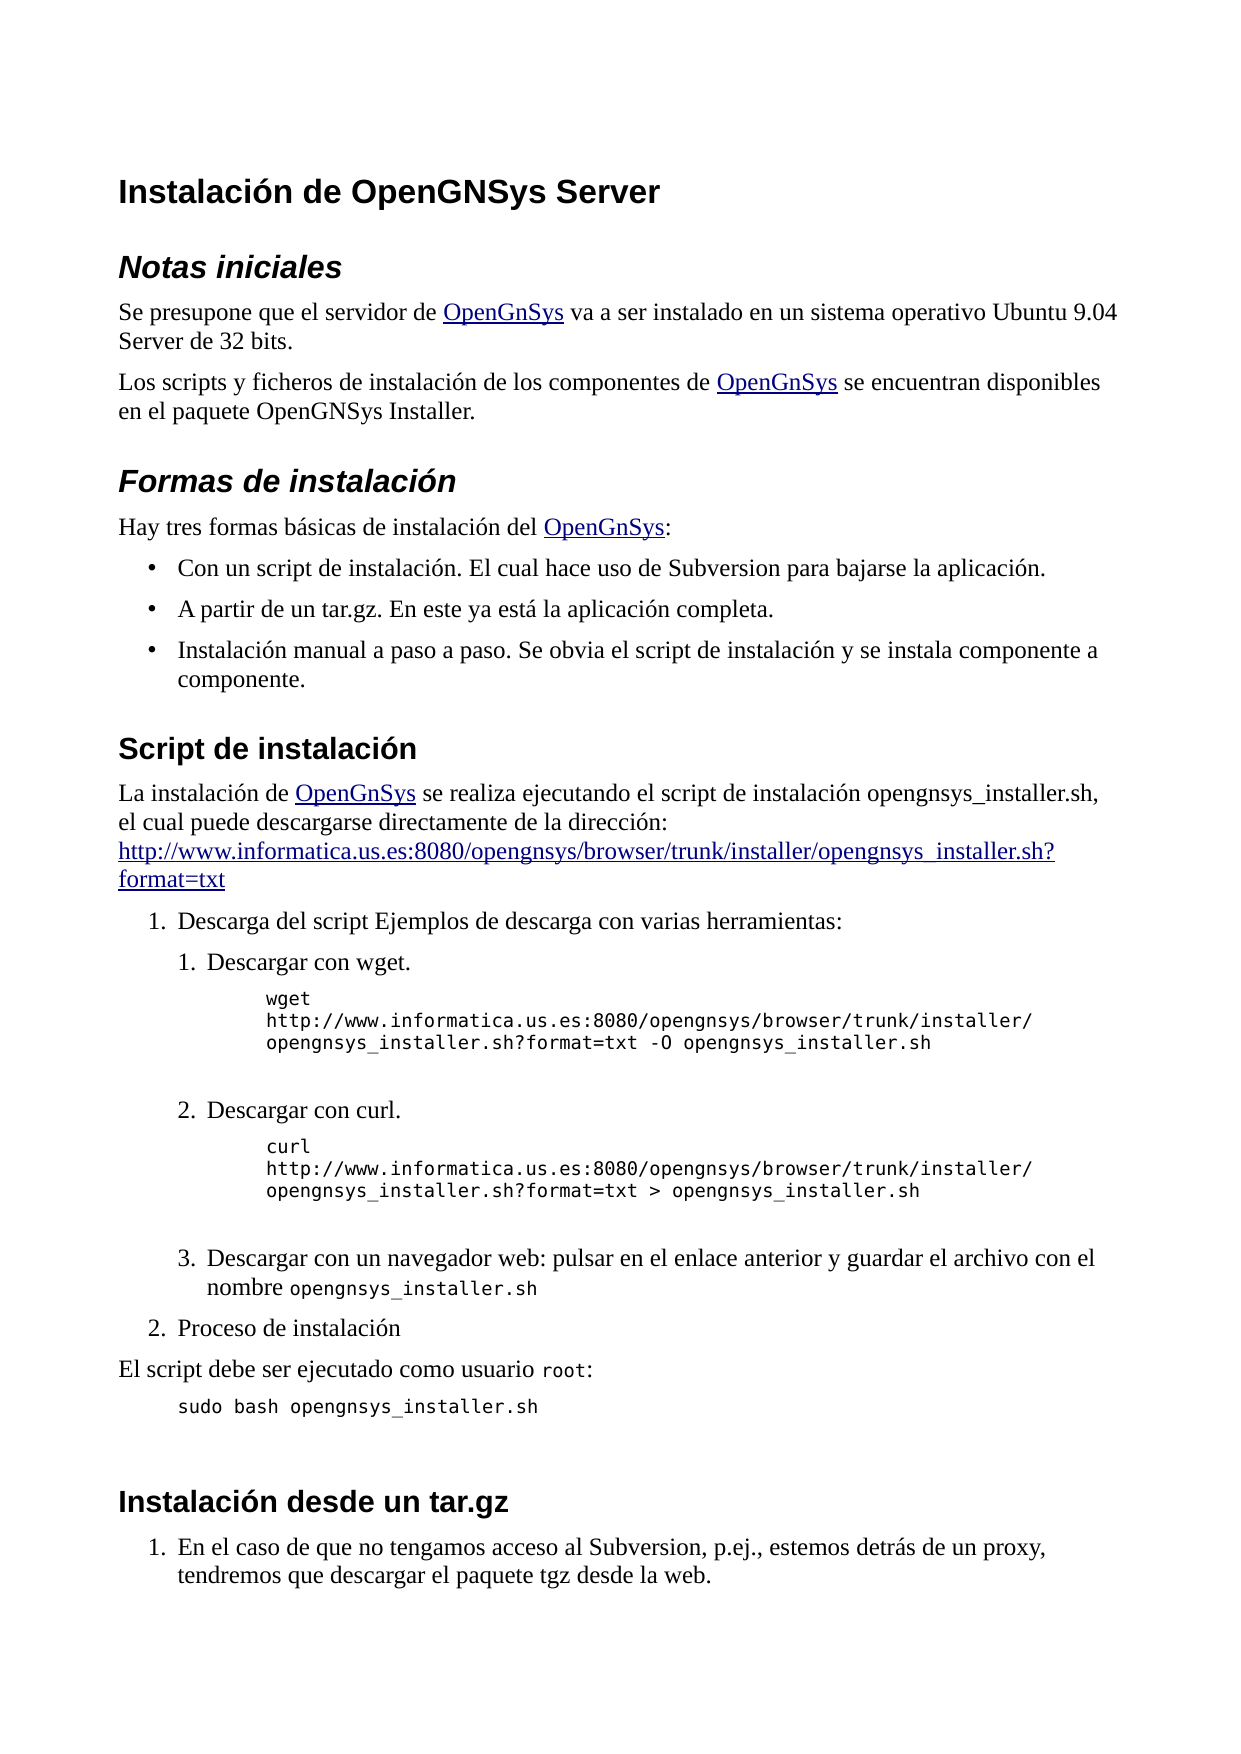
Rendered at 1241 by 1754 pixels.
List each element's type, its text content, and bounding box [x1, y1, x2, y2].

list A partir de un tar.gz. En este ya está la aplicación completa. [148, 594, 1122, 623]
subtitle Formas de instalación [118, 462, 1122, 499]
text Los scripts y ficheros de instalación de los componentes de ​OpenGnSys se encuentran disponibles en el paquete OpenGNSys Installer. [118, 367, 1122, 425]
list Descarga del script Ejemplos de descarga con varias herramientas: [148, 906, 1122, 934]
text Hay tres formas básicas de instalación del ​OpenGnSys: [118, 512, 1122, 541]
list Descargar con wget. [177, 947, 1122, 976]
list Instalación manual a paso a paso. Se obvia el script de instalación y se instala componente a componente. [148, 636, 1122, 693]
list Con un script de instalación. El cual hace uso de Subversion para bajarse la aplicación. [148, 553, 1122, 582]
text Se presupone que el servidor de ​OpenGnSys va a ser instalado en un sistema operativo Ubuntu 9.04 Server de 32 bits. [118, 297, 1122, 355]
list wget http://www.informatica.us.es:8080/opengnsys/browser/trunk/installer/opengnsys_installer.sh?format=txt -O opengnsys_installer.sh [236, 988, 1063, 1054]
list Proceso de instalación [148, 1313, 1122, 1342]
text La instalación de ​OpenGnSys se realiza ejecutando el script de instalación opengnsys_installer.sh, el cual puede descargarse directamente de la dirección: ​http://www.informatica.us.es:8080/opengnsys/browser/trunk/installer/opengnsys_installer.sh?format=txt [118, 778, 1122, 893]
text El script debe ser ejecutado como usuario root: [118, 1354, 1122, 1383]
subtitle Script de instalación [118, 731, 1122, 766]
subtitle Notas iniciales [118, 248, 1122, 285]
list En el caso de que no tengamos acceso al Subversion, p.ej., estemos detrás de un proxy, tendremos que descargar el paquete tgz desde la web. [148, 1532, 1122, 1589]
subtitle Instalación de OpenGNSys Server [118, 172, 1122, 211]
text sudo bash opengnsys_installer.sh [177, 1396, 1063, 1418]
subtitle Instalación desde un tar.gz [118, 1484, 1122, 1519]
list curl http://www.informatica.us.es:8080/opengnsys/browser/trunk/installer/opengnsys_installer.sh?format=txt > opengnsys_installer.sh [236, 1136, 1063, 1202]
list Descargar con un navegador web: pulsar en el enlace anterior y guardar el archivo con el nombre opengnsys_installer.sh [177, 1243, 1122, 1301]
list Descargar con curl. [177, 1095, 1122, 1124]
